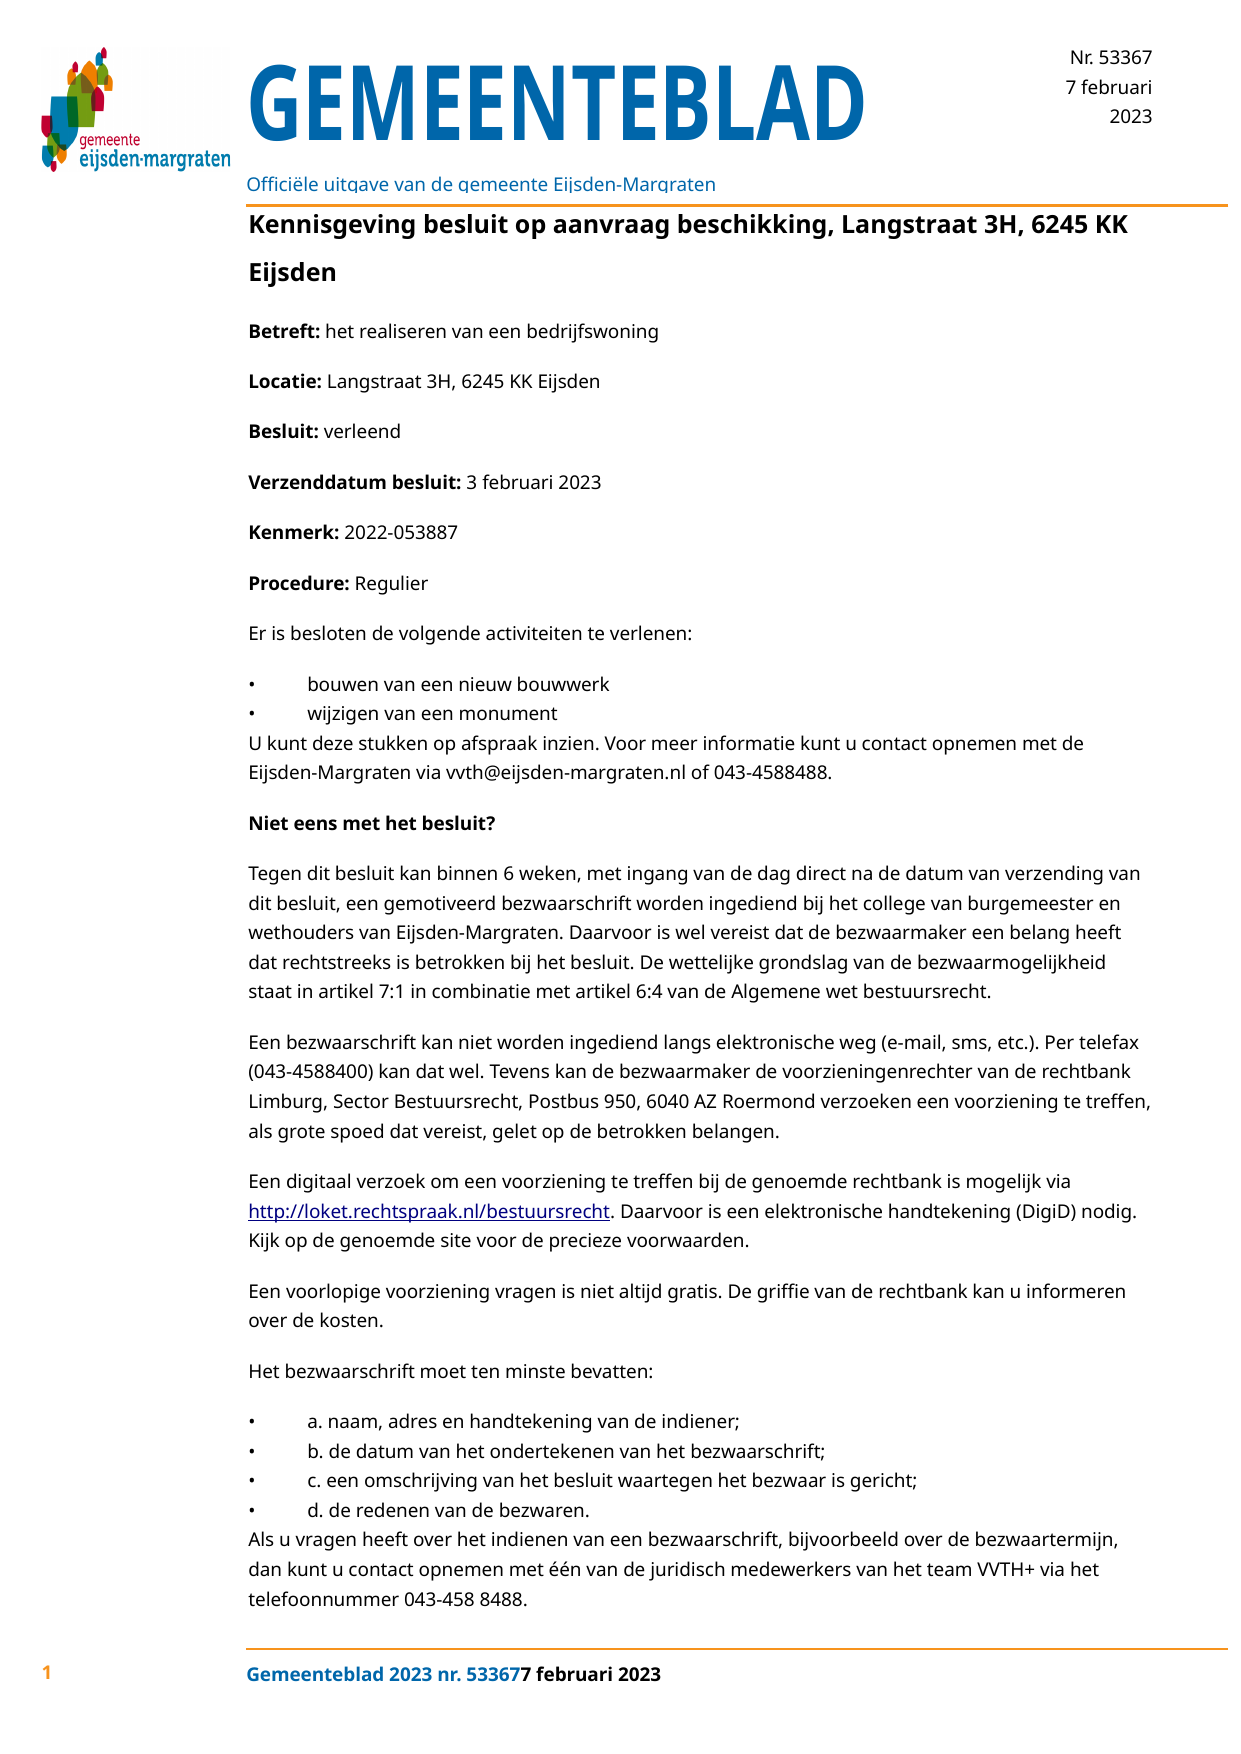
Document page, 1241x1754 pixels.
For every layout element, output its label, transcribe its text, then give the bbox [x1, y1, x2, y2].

text Kennisgeving besluit op aanvraag beschikking, Langstraat 3H, 6245 KK Eijsden [248, 207, 1152, 288]
text Procedure: Regulier [248, 570, 1152, 596]
list c. een omschrijving van het besluit waartegen het bezwaar is gericht; [248, 1467, 1152, 1493]
text Tegen dit besluit kan binnen 6 weken, met ingang van de dag direct na de datum van verzending van dit besluit, een gemotiveerd bezwaarschrift worden ingediend bij het college van burgemeester en wethouders van Eijsden-Margraten. Daarvoor is wel vereist dat de bezwaarmaker een belang heeft dat rechtstreeks is betrokken bij het besluit. De wettelijke grondslag van de bezwaarmogelijkheid staat in artikel 7:1 in combinatie met artikel 6:4 van de Algemene wet bestuursrecht. [248, 860, 1152, 1004]
text Verzenddatum besluit: 3 februari 2023 [248, 469, 1152, 495]
text Een digitaal verzoek om een voorziening te treffen bij de genoemde rechtbank is mogelijk via http://loket.rechtspraak.nl/bestuursrecht. Daarvoor is een elektronische handtekening (DigiD) nodig. Kijk op de genoemde site voor de precieze voorwaarden. [248, 1168, 1152, 1253]
list d. de redenen van de bezwaren. [248, 1497, 1152, 1523]
text Het bezwaarschrift moet ten minste bevatten: [248, 1358, 1152, 1384]
picture [41, 47, 231, 172]
text Kenmerk: 2022-053887 [248, 519, 1152, 545]
list wijzigen van een monument [248, 700, 1152, 726]
text Besluit: verleend [248, 419, 1152, 444]
text Een voorlopige voorziening vragen is niet altijd gratis. De griffie van de rechtbank kan u informeren over de kosten. [248, 1278, 1152, 1333]
text Niet eens met het besluit? [248, 810, 1152, 836]
text Een bezwaarschrift kan niet worden ingediend langs elektronische weg (e-mail, sms, etc.). Per telefax (043-4588400) kan dat wel. Tevens kan de bezwaarmaker de voorzieningenrechter van de rechtbank Limburg, Sector Bestuursrecht, Postbus 950, 6040 AZ Roermond verzoeken een voorziening te treffen, als grote spoed dat vereist, gelet op de betrokken belangen. [248, 1029, 1152, 1144]
list bouwen van een nieuw bouwwerk [248, 671, 1152, 697]
text Betreft: het realiseren van een bedrijfswoning [248, 318, 1152, 344]
text U kunt deze stukken op afspraak inzien. Voor meer informatie kunt u contact opnemen met de Eijsden-Margraten via vvth@eijsden-margraten.nl of 043-4588488. [248, 730, 1152, 785]
list b. de datum van het ondertekenen van het bezwaarschrift; [248, 1438, 1152, 1464]
text Er is besloten de volgende activiteiten te verlenen: [248, 620, 1152, 646]
list a. naam, adres en handtekening van de indiener; [248, 1408, 1152, 1434]
text Locatie: Langstraat 3H, 6245 KK Eijsden [248, 368, 1152, 394]
text Als u vragen heeft over het indienen van een bezwaarschrift, bijvoorbeeld over de bezwaartermijn, dan kunt u contact opnemen met één van de juridisch medewerkers van het team VVTH+ via het telefoonnummer 043-458 8488. [248, 1527, 1152, 1612]
